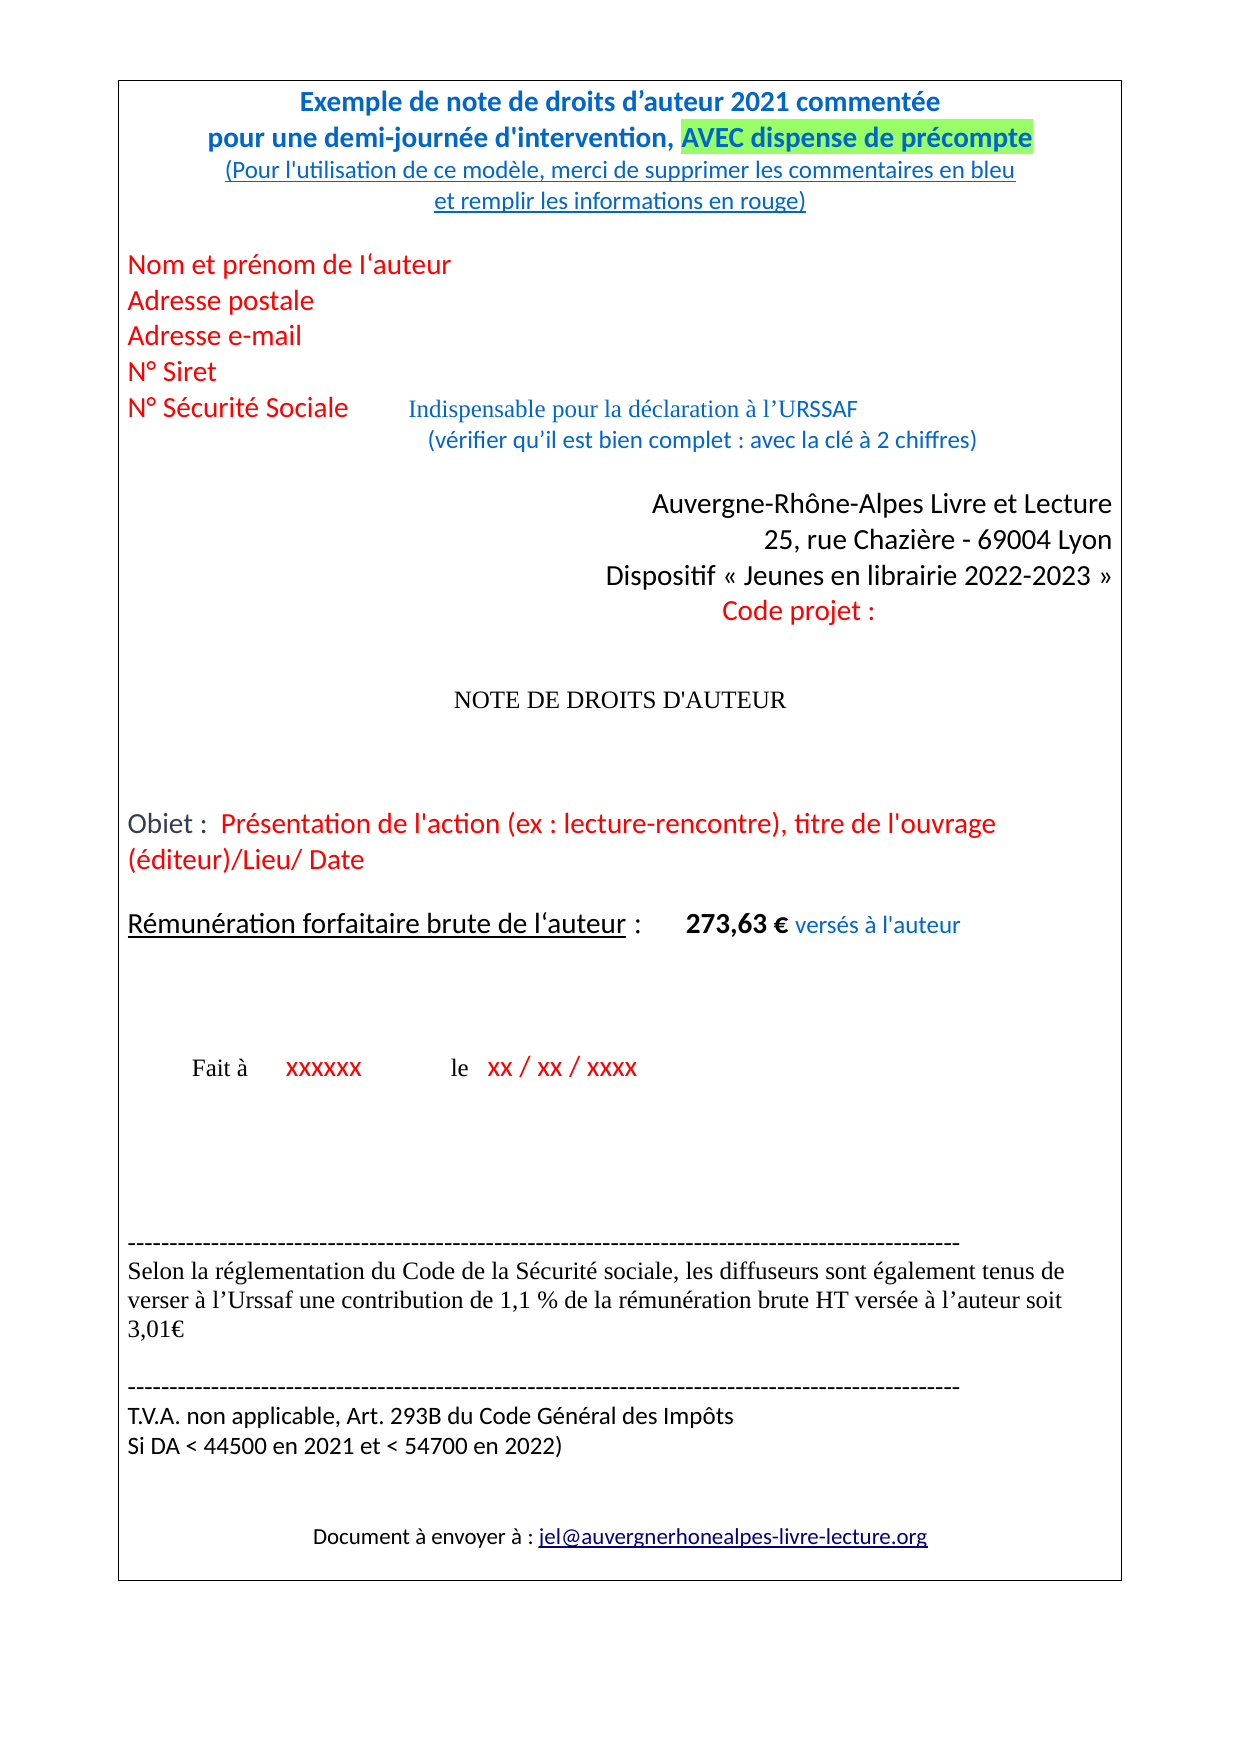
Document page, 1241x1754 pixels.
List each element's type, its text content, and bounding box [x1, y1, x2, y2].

text Selon la réglementation du Code de la Sécurité sociale, les diffuseurs sont également tenus de verser à l’Urssaf une contribution de 1,1 % de la rémunération brute HT versée à l’auteur soit 3,01€ [119, 1253, 1121, 1342]
text NOTE DE DROITS D'AUTEUR [119, 682, 1121, 714]
text 25, rue Chazière - 69004 Lyon [119, 518, 1121, 553]
text Code projet : [119, 589, 1121, 628]
text T.V.A. non applicable, Art. 293B du Code Général des Impôts [119, 1397, 1121, 1427]
text ---------------------------------------------------------------------------------------------------- [119, 1224, 1121, 1253]
text Auvergne-Rhône-Alpes Livre et Lecture [119, 482, 1121, 518]
text Adresse postale [119, 279, 1121, 314]
text Adresse e-mail [119, 314, 1121, 350]
text ---------------------------------------------------------------------------------------------------- [119, 1368, 1121, 1397]
text Si DA < 44500 en 2021 et < 54700 en 2022) [119, 1427, 1121, 1461]
text Document à envoyer à : jel@auvergnerhonealpes-livre-lecture.org [119, 1519, 1121, 1550]
text Dispositif « Jeunes en librairie 2022-2023 » [119, 553, 1121, 589]
text (vérifier qu’il est bien complet : avec la clé à 2 chiffres) [119, 421, 1121, 455]
text Rémunération forfaitaire brute de l‘auteur : 273,63 € versés à l'auteur [119, 902, 1121, 941]
text N° Sécurité Sociale  Indispensable pour la déclaration à l’URSSAF [119, 386, 1121, 421]
text pour une demi-journée d'intervention, AVEC dispense de précompte [119, 116, 1121, 151]
text (Pour l'utilisation de ce modèle, merci de supprimer les commentaires en bleu [119, 151, 1121, 182]
text Exemple de note de droits d’auteur 2021 commentée [119, 81, 1121, 116]
text N° Siret [119, 350, 1121, 386]
text et remplir les informations en rouge) [119, 182, 1121, 216]
text Obiet : Présentation de l'action (ex : lecture-rencontre), titre de l'ouvrage (éditeur)/Lieu/ Date [119, 802, 1121, 877]
text Fait à xxxxxx le xx / xx / xxxx [119, 1045, 1121, 1084]
text Nom et prénom de I‘auteur [119, 243, 1121, 279]
